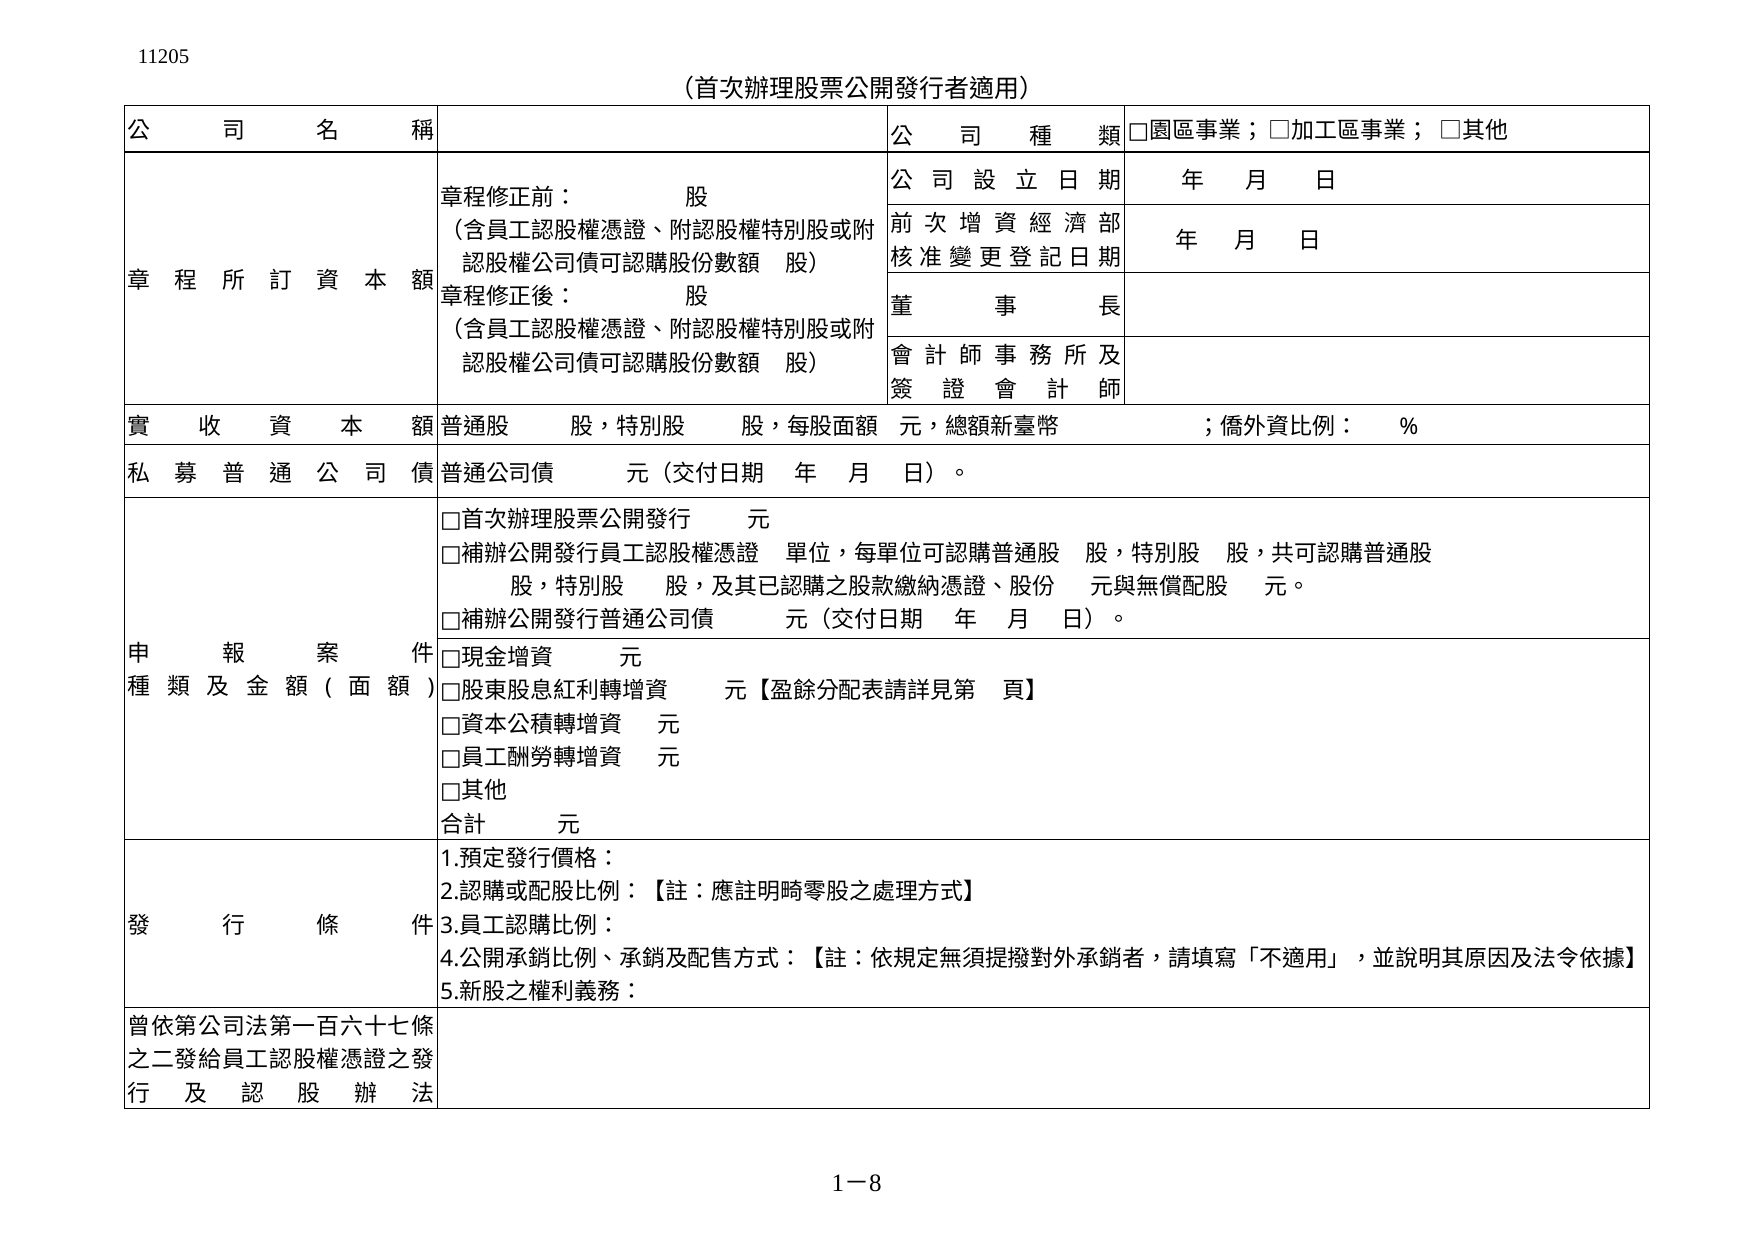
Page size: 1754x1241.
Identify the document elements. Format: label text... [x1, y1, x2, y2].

table_cell □現金增資 元 □股東股息紅利轉增資 元【盈餘分配表請詳見第 頁】 □資本公積轉增資 元 □員工酬勞轉增資 元 □其他 合計 元 [438, 639, 1649, 839]
table_header 公司種類 [888, 106, 1124, 151]
table_header □園區事業； □加工區事業； □其他 [1125, 106, 1649, 151]
table_cell 公司設立日期 [888, 153, 1124, 204]
table_cell [438, 1008, 1649, 1108]
table_cell 私募普通公司債 [125, 445, 437, 497]
table_cell 1.預定發行價格： 2.認購或配股比例：【註：應註明畸零股之處理方式】 3.員工認購比例： 4.公開承銷比例、承銷及配售方式：【註：依規定無須提撥對外承銷者，請填寫「不適用」，並說明其原因及法令依據】 5.新股之權利義務： [438, 840, 1649, 1007]
table_cell 年 月 日 [1125, 205, 1649, 272]
table_cell 曾依第公司法第一百六十七條之二發給員工認股權憑證之發行及認股辦法 [125, 1008, 437, 1108]
table_cell 章程所訂資本額 [125, 153, 437, 404]
table_cell □首次辦理股票公開發行 元 □補辦公開發行員工認股權憑證 單位，每單位可認購普通股 股，特別股 股，共可認購普通股 股，特別股 股，及其已認購之股款繳納憑證、股份 元與無償配股 元。 □補辦公開發行普通公司債 元（交付日期 年 月 日）。 [438, 498, 1649, 638]
table_cell [1125, 273, 1649, 336]
table_cell 董事長 [888, 273, 1124, 336]
text （首次辦理股票公開發行者適用） [138, 68, 1575, 105]
table_header 公司名稱 [125, 106, 437, 151]
table_cell 前次增資經濟部 核准變更登記日期 [888, 205, 1124, 272]
table_cell [1125, 337, 1649, 404]
table_cell 實收資本額 [125, 405, 437, 444]
table_cell 發 行 條 件 [125, 840, 437, 1007]
table_header [1650, 105, 1687, 1108]
table_cell 會計師事務所及 簽證會計師 [888, 337, 1124, 404]
table_cell 申報案件 種類及金額(面額) [125, 498, 437, 839]
table_header [438, 106, 887, 151]
table_cell 年 月 日 [1125, 153, 1649, 204]
table_cell 普通公司債 元（交付日期 年 月 日）。 [438, 445, 1649, 497]
table_cell 普通股 股，特別股 股，每股面額 元，總額新臺幣 ；僑外資比例： % [438, 405, 1649, 444]
table_cell 章程修正前： 股 （含員工認股權憑證、附認股權特別股或附認股權公司債可認購股份數額 股） 章程修正後： 股 （含員工認股權憑證、附認股權特別股或附認股權公司債可認購股份數額 股） [438, 153, 887, 404]
